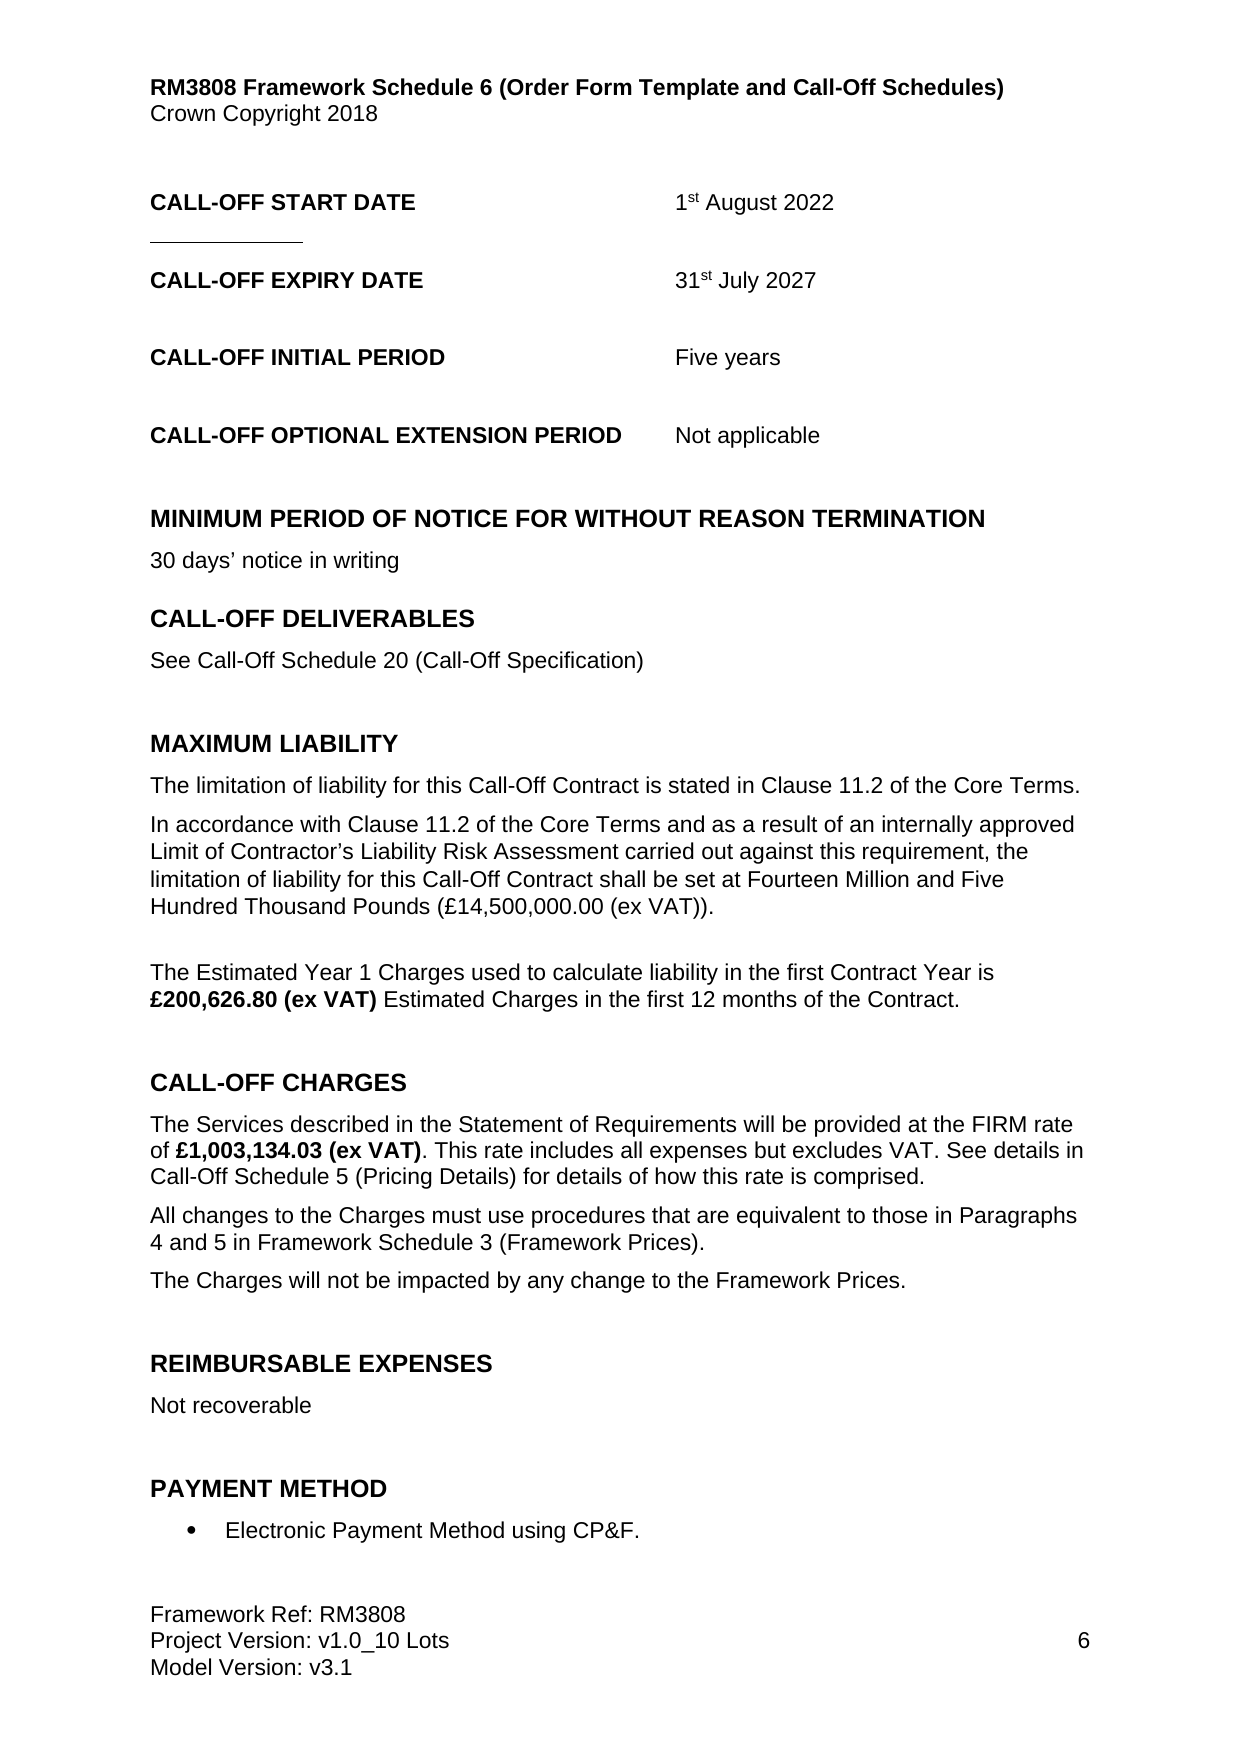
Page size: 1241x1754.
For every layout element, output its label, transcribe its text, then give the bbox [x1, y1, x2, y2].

text See Call-Off Schedule 20 (Call-Off Specification) [150, 647, 1090, 673]
subtitle MAXIMUM LIABILITY [150, 729, 1090, 758]
text In accordance with Clause 11.2 of the Core Terms and as a result of an internally approved Limit of Contractor’s Liability Risk Assessment carried out against this requirement, the limitation of liability for this Call-Off Contract shall be set at Fourteen Million and Five Hundred Thousand Pounds (£14,500,000.00 (ex VAT)). [150, 811, 1090, 919]
text CALL-OFF INITIAL PERIOD Five years [150, 344, 1090, 371]
text CALL-OFF START DATE 1st August 2022 [150, 189, 1090, 215]
text CALL-OFF OPTIONAL EXTENSION PERIOD Not applicable [150, 422, 1090, 448]
text The Estimated Year 1 Charges used to calculate liability in the first Contract Year is £200,626.80 (ex VAT) Estimated Charges in the first 12 months of the Contract. [150, 959, 1090, 1012]
subtitle Electronic Payment Method using CP&F. [187, 1517, 1090, 1544]
text CALL-OFF EXPIRY DATE 31st July 2027 [150, 267, 1090, 293]
text Not recoverable [150, 1392, 1090, 1419]
text The Charges will not be impacted by any change to the Framework Prices. [150, 1267, 1090, 1294]
subtitle REIMBURSABLE EXPENSES [150, 1349, 1090, 1378]
subtitle CALL-OFF DELIVERABLES [150, 604, 1090, 633]
text 30 days’ notice in writing [150, 547, 1090, 573]
text The Services described in the Statement of Requirements will be provided at the FIRM rate of £1,003,134.03 (ex VAT). This rate includes all expenses but excludes VAT. See details in Call-Off Schedule 5 (Pricing Details) for details of how this rate is comprised. [150, 1111, 1090, 1190]
subtitle CALL-OFF CHARGES [150, 1067, 1090, 1096]
text All changes to the Charges must use procedures that are equivalent to those in Paragraphs 4 and 5 in Framework Schedule 3 (Framework Prices). [150, 1202, 1090, 1255]
text The limitation of liability for this Call-Off Contract is stated in Clause 11.2 of the Core Terms. [150, 772, 1090, 798]
subtitle MINIMUM PERIOD OF NOTICE FOR WITHOUT REASON TERMINATION [150, 504, 1090, 533]
subtitle PAYMENT METHOD [150, 1474, 1090, 1503]
